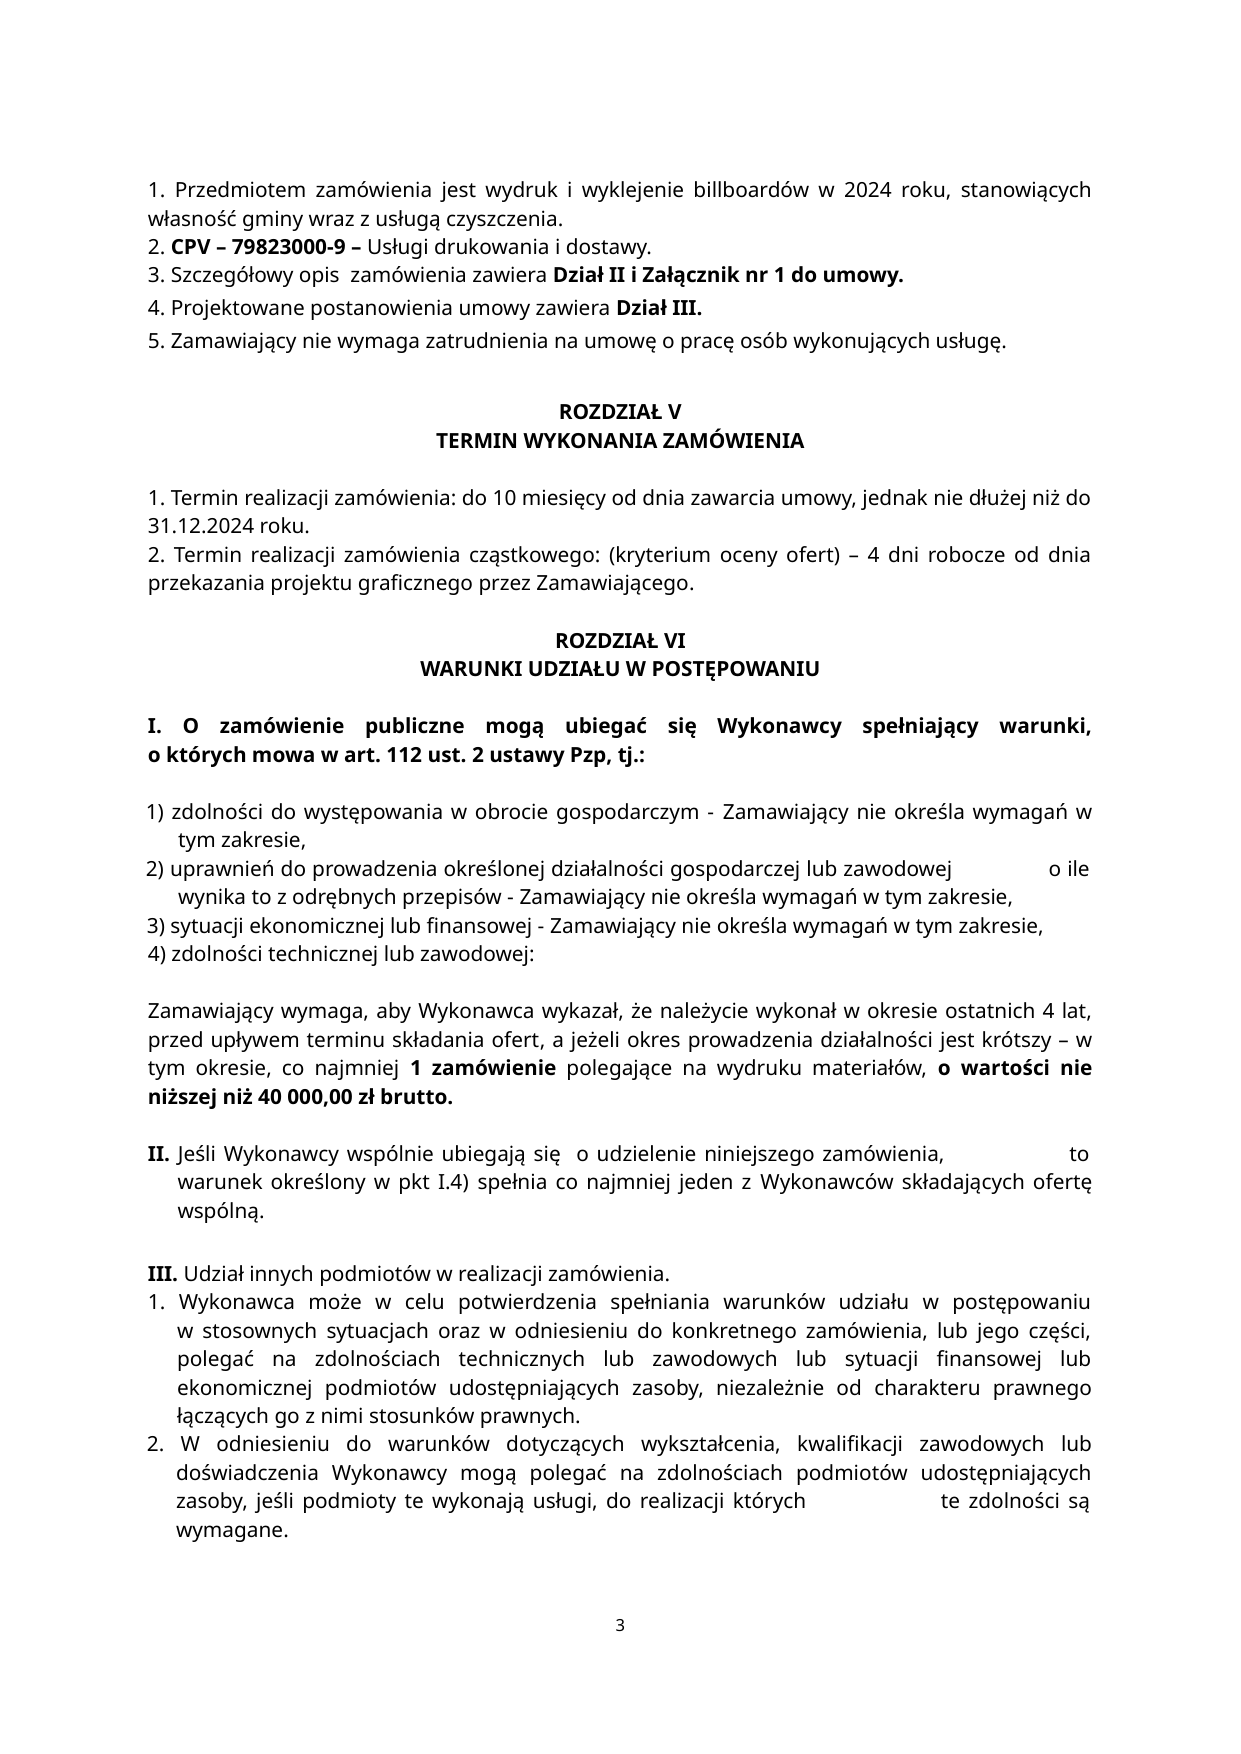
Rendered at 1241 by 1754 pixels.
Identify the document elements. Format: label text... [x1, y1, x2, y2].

text 3) sytuacji ekonomicznej lub finansowej - Zamawiający nie określa wymagań w tym zakresie, [147, 911, 1093, 939]
list 1. Przedmiotem zamówienia jest wydruk i wyklejenie billboardów w 2024 roku, stanowiących własność gminy wraz z usługą czyszczenia. [148, 175, 1093, 232]
text TERMIN WYKONANIA ZAMÓWIENIA [148, 426, 1093, 454]
text III. Udział innych podmiotów w realizacji zamówienia. [148, 1259, 1093, 1287]
list 5. Zamawiający nie wymaga zatrudnienia na umowę o pracę osób wykonujących usługę. [148, 326, 1093, 354]
text 2. Termin realizacji zamówienia cząstkowego: (kryterium oceny ofert) – 4 dni robocze od dnia przekazania projektu graficznego przez Zamawiającego. [148, 540, 1093, 597]
text 2) uprawnień do prowadzenia określonej działalności gospodarczej lub zawodowej o ile wynika to z odrębnych przepisów - Zamawiający nie określa wymagań w tym zakresie, [146, 854, 1093, 911]
text WARUNKI UDZIAŁU W POSTĘPOWANIU [148, 654, 1093, 683]
list 4. Projektowane postanowienia umowy zawiera Dział III. [148, 293, 1093, 322]
text Zamawiający wymaga, aby Wykonawca wykazał, że należycie wykonał w okresie ostatnich 4 lat, przed upływem terminu składania ofert, a jeżeli okres prowadzenia działalności jest krótszy – w tym okresie, co najmniej 1 zamówienie polegające na wydruku materiałów, o wartości nie niższej niż 40 000,00 zł brutto. [148, 996, 1093, 1110]
text 4) zdolności technicznej lub zawodowej: [148, 939, 1093, 968]
text 2. W odniesieniu do warunków dotyczących wykształcenia, kwalifikacji zawodowych lub doświadczenia Wykonawcy mogą polegać na zdolnościach podmiotów udostępniających zasoby, jeśli podmioty te wykonają usługi, do realizacji których te zdolności są wymagane. [147, 1429, 1093, 1543]
text II. Jeśli Wykonawcy wspólnie ubiegają się o udzielenie niniejszego zamówienia, to warunek określony w pkt I.4) spełnia co najmniej jeden z Wykonawców składających ofertę wspólną. [148, 1139, 1093, 1224]
text 1) zdolności do występowania w obrocie gospodarczym - Zamawiający nie określa wymagań w tym zakresie, [146, 797, 1093, 854]
text I. O zamówienie publiczne mogą ubiegać się Wykonawcy spełniający warunki, o których mowa w art. 112 ust. 2 ustawy Pzp, tj.: [148, 711, 1093, 768]
text 1. Wykonawca może w celu potwierdzenia spełniania warunków udziału w postępowaniu w stosownych sytuacjach oraz w odniesieniu do konkretnego zamówienia, lub jego części, polegać na zdolnościach technicznych lub zawodowych lub sytuacji finansowej lub ekonomicznej podmiotów udostępniających zasoby, niezależnie od charakteru prawnego łączących go z nimi stosunków prawnych. [148, 1287, 1093, 1429]
text ROZDZIAŁ VI [148, 626, 1093, 654]
text ROZDZIAŁ V [148, 397, 1093, 426]
text 1. Termin realizacji zamówienia: do 10 miesięcy od dnia zawarcia umowy, jednak nie dłużej niż do 31.12.2024 roku. [148, 483, 1093, 540]
list 2. CPV – 79823000-9 – Usługi drukowania i dostawy. [148, 232, 1093, 261]
list 3. Szczegółowy opis zamówienia zawiera Dział II i Załącznik nr 1 do umowy. [148, 261, 1093, 289]
